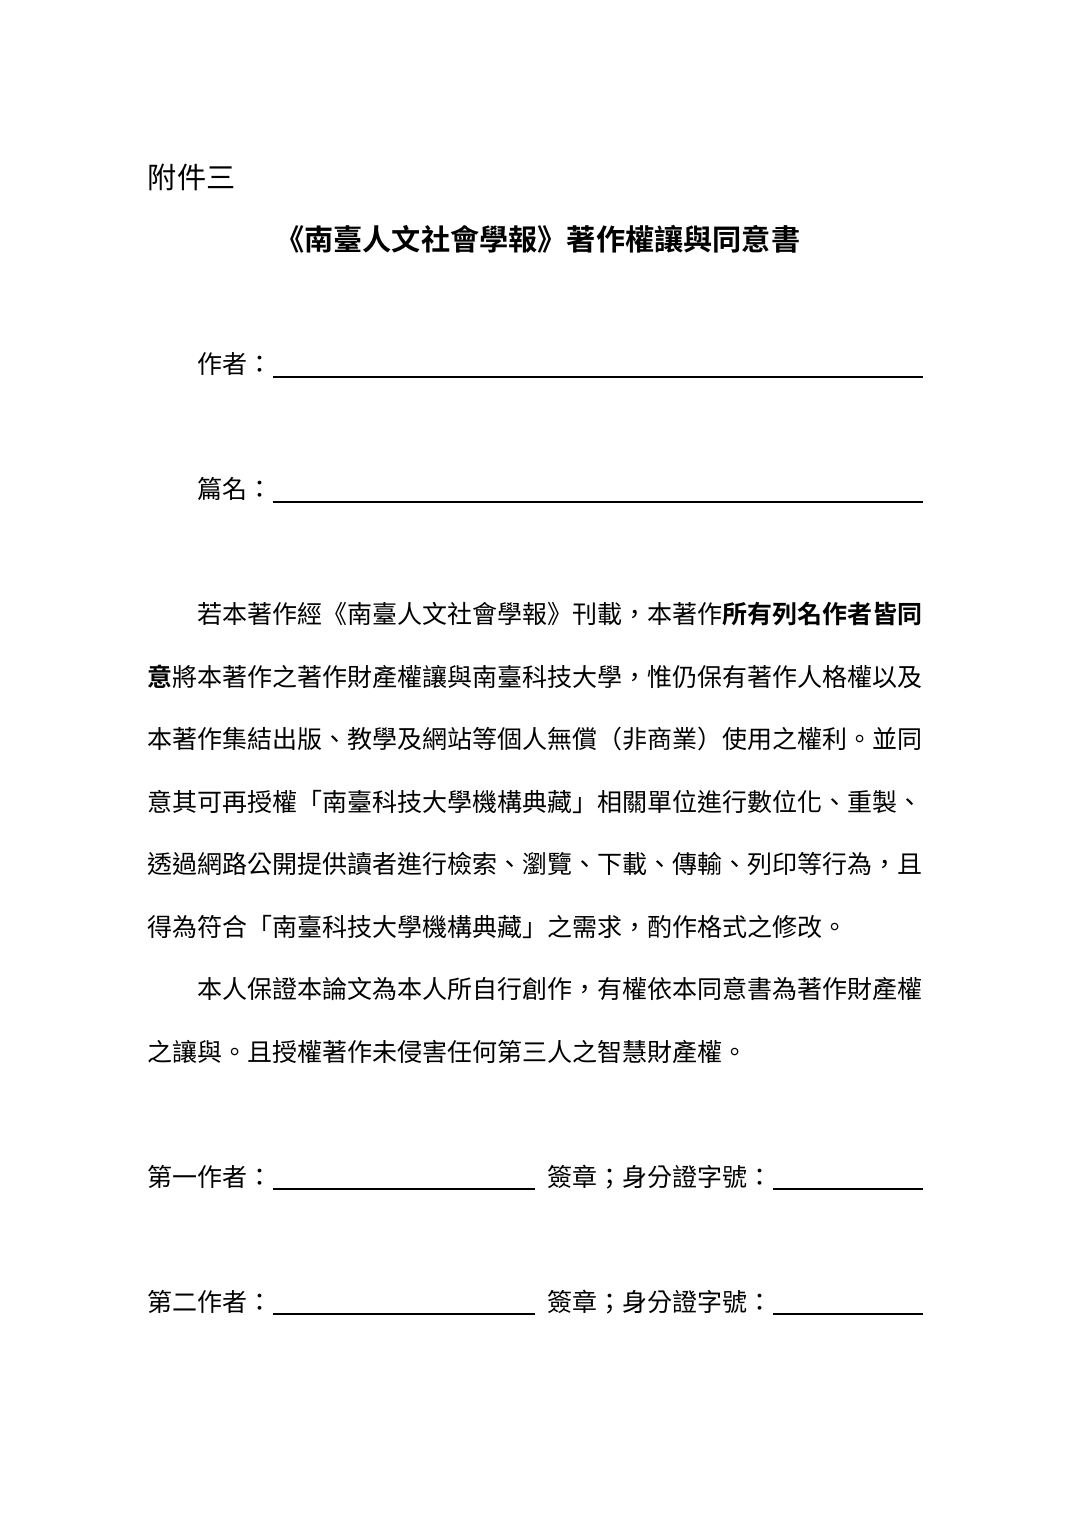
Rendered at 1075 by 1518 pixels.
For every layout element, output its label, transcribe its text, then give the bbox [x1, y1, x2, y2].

text 第二作者： 簽章；身分證字號： [148, 1259, 927, 1321]
text 本人保證本論文為本人所自行創作，有權依本同意書為著作財產權之讓與。且授權著作未侵害任何第三人之智慧財產權。 [148, 946, 927, 1071]
text 作者： [148, 321, 927, 384]
text 若本著作經《南臺人文社會學報》刊載，本著作所有列名作者皆同意將本著作之著作財產權讓與南臺科技大學，惟仍保有著作人格權以及本著作集結出版、教學及網站等個人無償（非商業）使用之權利。並同意其可再授權「南臺科技大學機構典藏」相關單位進行數位化、重製、透過網路公開提供讀者進行檢索、瀏覽、下載、傳輸、列印等行為，且得為符合「南臺科技大學機構典藏」之需求，酌作格式之修改。 [148, 571, 927, 946]
text 附件三 [148, 134, 927, 196]
text 篇名： [148, 446, 927, 509]
text 《南臺人文社會學報》著作權讓與同意書 [148, 196, 927, 259]
text 第一作者： 簽章；身分證字號： [148, 1134, 927, 1196]
